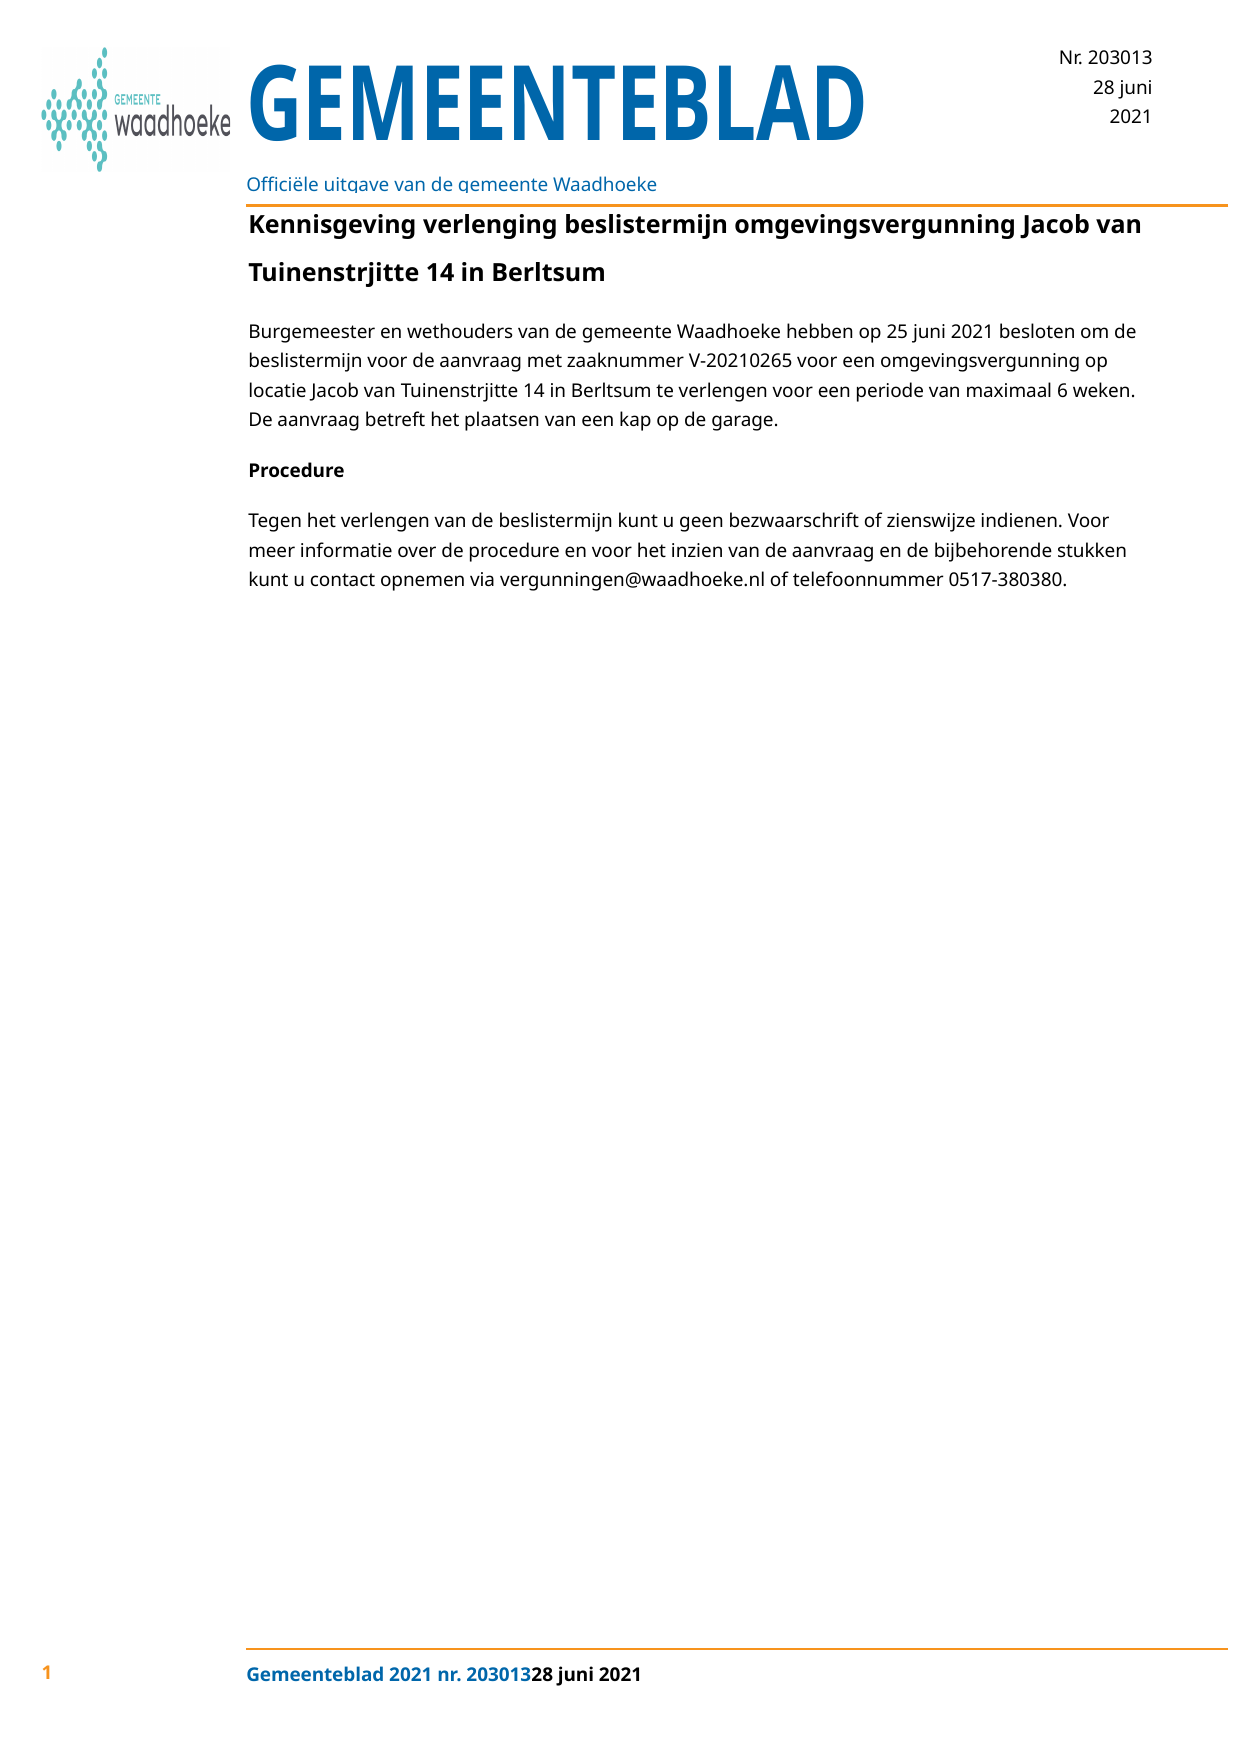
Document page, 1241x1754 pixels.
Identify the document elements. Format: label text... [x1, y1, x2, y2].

text Procedure [248, 457, 1152, 483]
picture [41, 47, 231, 172]
text Tegen het verlengen van de beslistermijn kunt u geen bezwaarschrift of zienswijze indienen. Voor meer informatie over de procedure en voor het inzien van de aanvraag en de bijbehorende stukken kunt u contact opnemen via vergunningen@waadhoeke.nl of telefoonnummer 0517-380380. [248, 507, 1152, 592]
text Kennisgeving verlenging beslistermijn omgevingsvergunning Jacob van Tuinenstrjitte 14 in Berltsum [248, 207, 1152, 288]
text Burgemeester en wethouders van de gemeente Waadhoeke hebben op 25 juni 2021 besloten om de beslistermijn voor de aanvraag met zaaknummer V-20210265 voor een omgevingsvergunning op locatie Jacob van Tuinenstrjitte 14 in Berltsum te verlengen voor een periode van maximaal 6 weken. De aanvraag betreft het plaatsen van een kap op de garage. [248, 318, 1152, 432]
